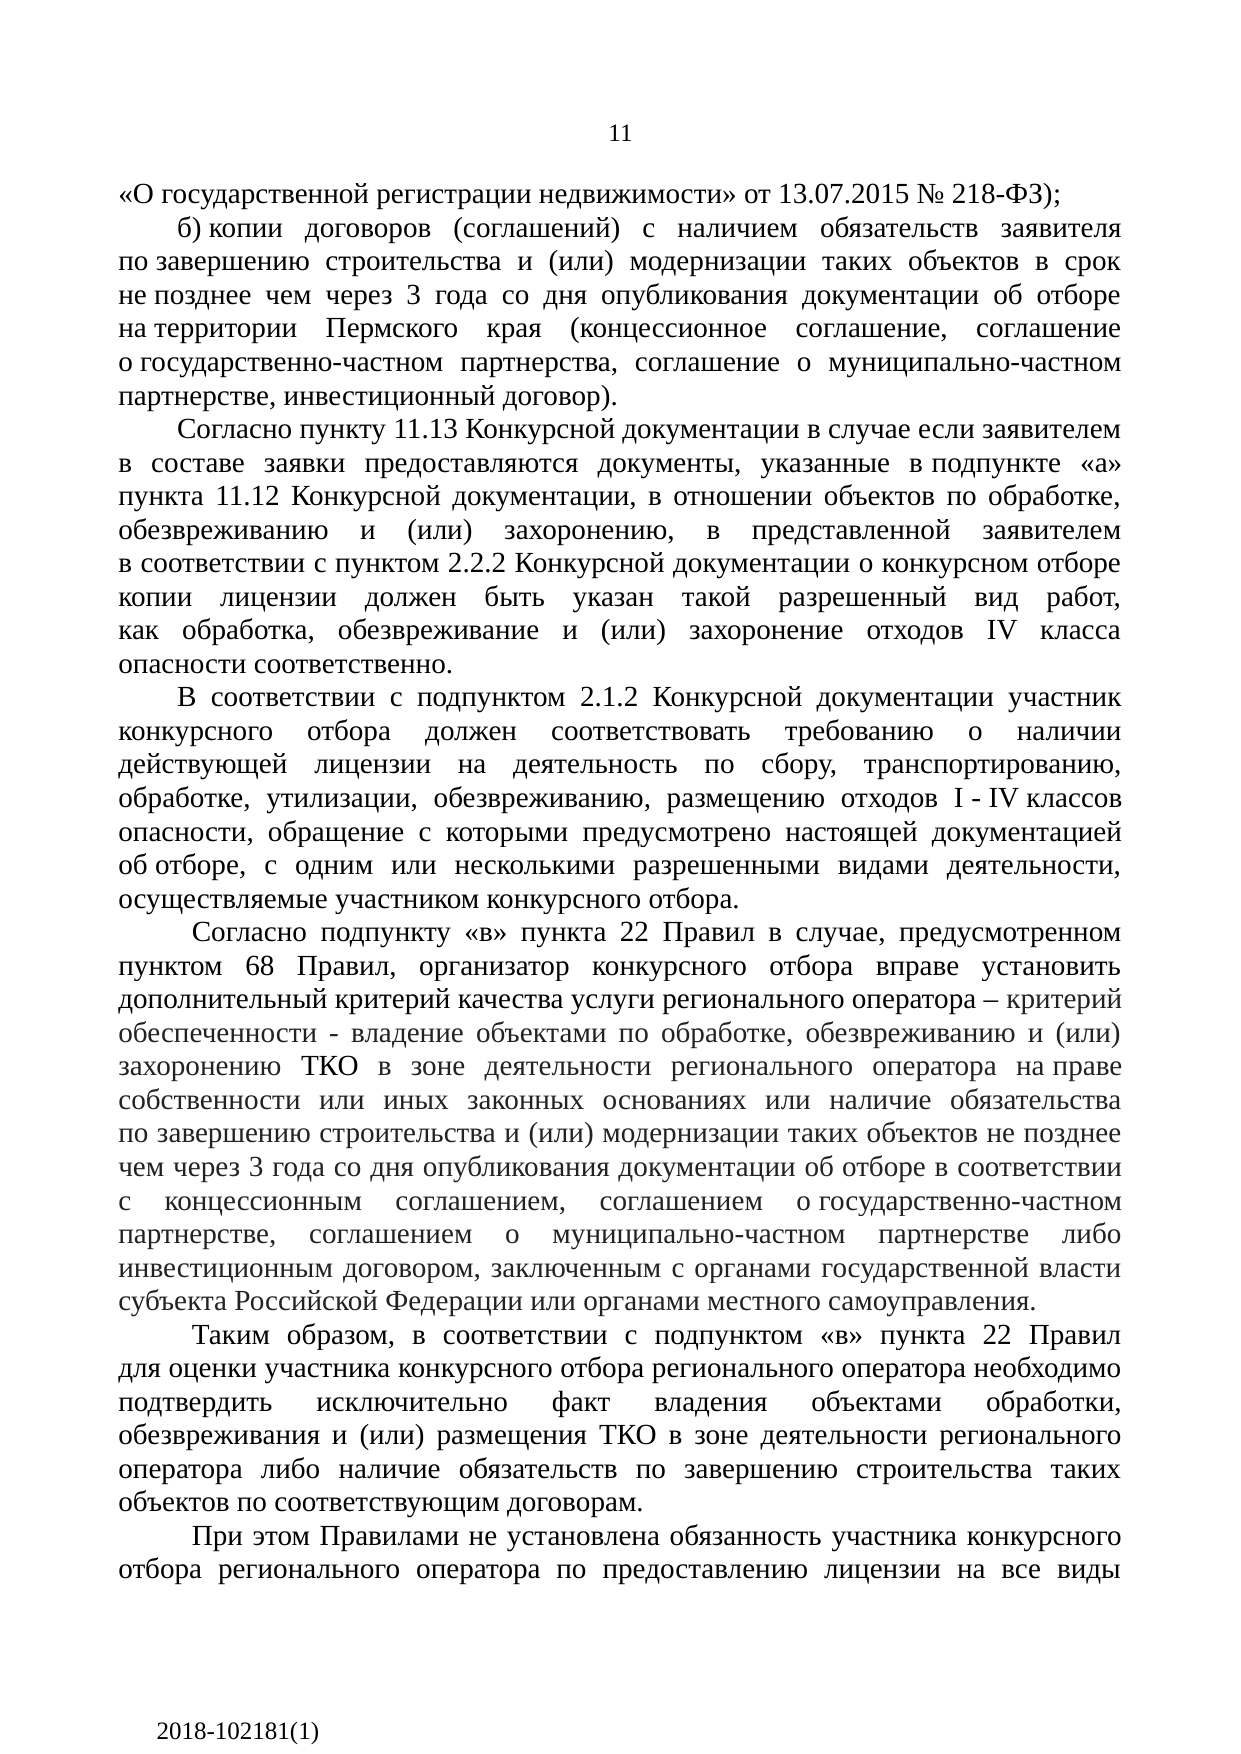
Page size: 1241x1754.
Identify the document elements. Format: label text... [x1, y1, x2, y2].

text Согласно пункту 11.13 Конкурсной документации в случае если заявителем в составе заявки предоставляются документы, указанные в подпункте «а» пункта 11.12 Конкурсной документации, в отношении объектов по обработке, обезвреживанию и (или) захоронению, в представленной заявителем в соответствии с пунктом 2.2.2 Конкурсной документации о конкурсном отборе копии лицензии должен быть указан такой разрешенный вид работ, как обработка, обезвреживание и (или) захоронение отходов IV класса опасности соответственно. [118, 411, 1122, 679]
text Таким образом, в соответствии с подпунктом «в» пункта 22 Правил для оценки участника конкурсного отбора регионального оператора необходимо подтвердить исключительно факт владения объектами обработки, обезвреживания и (или) размещения ТКО в зоне деятельности регионального оператора либо наличие обязательств по завершению строительства таких объектов по соответствующим договорам. [118, 1317, 1122, 1518]
text При этом Правилами не установлена обязанность участника конкурсного отбора регионального оператора по предоставлению лицензии на все виды [118, 1518, 1122, 1585]
text б) копии договоров (соглашений) с наличием обязательств заявителя по завершению строительства и (или) модернизации таких объектов в срок не позднее чем через 3 года со дня опубликования документации об отборе на территории Пермского края (концессионное соглашение, соглашение о государственно-частном партнерства, соглашение о муниципально-частном партнерстве, инвестиционный договор). [118, 210, 1122, 411]
text Согласно подпункту «в» пункта 22 Правил в случае, предусмотренном пунктом 68 Правил, организатор конкурсного отбора вправе установить дополнительный критерий качества услуги регионального оператора – критерий обеспеченности - владение объектами по обработке, обезвреживанию и (или) захоронению ТКО в зоне деятельности регионального оператора на праве собственности или иных законных основаниях или наличие обязательства по завершению строительства и (или) модернизации таких объектов не позднее чем через 3 года со дня опубликования документации об отборе в соответствии с концессионным соглашением, соглашением о государственно-частном партнерстве, соглашением о муниципально-частном партнерстве либо инвестиционным договором, заключенным с органами государственной власти субъекта Российской Федерации или органами местного самоуправления. [118, 914, 1122, 1317]
text В соответствии с подпунктом 2.1.2 Конкурсной документации участник конкурсного отбора должен соответствовать требованию о наличии действующей лицензии на деятельность по сбору, транспортированию, обработке, утилизации, обезвреживанию, размещению отходов I - IV классов опасности, обращение с которыми предусмотрено настоящей документацией об отборе, с одним или несколькими разрешенными видами деятельности, осуществляемые участником конкурсного отбора. [118, 679, 1122, 914]
text «О государственной регистрации недвижимости» от 13.07.2015 № 218-ФЗ); [118, 176, 1122, 210]
